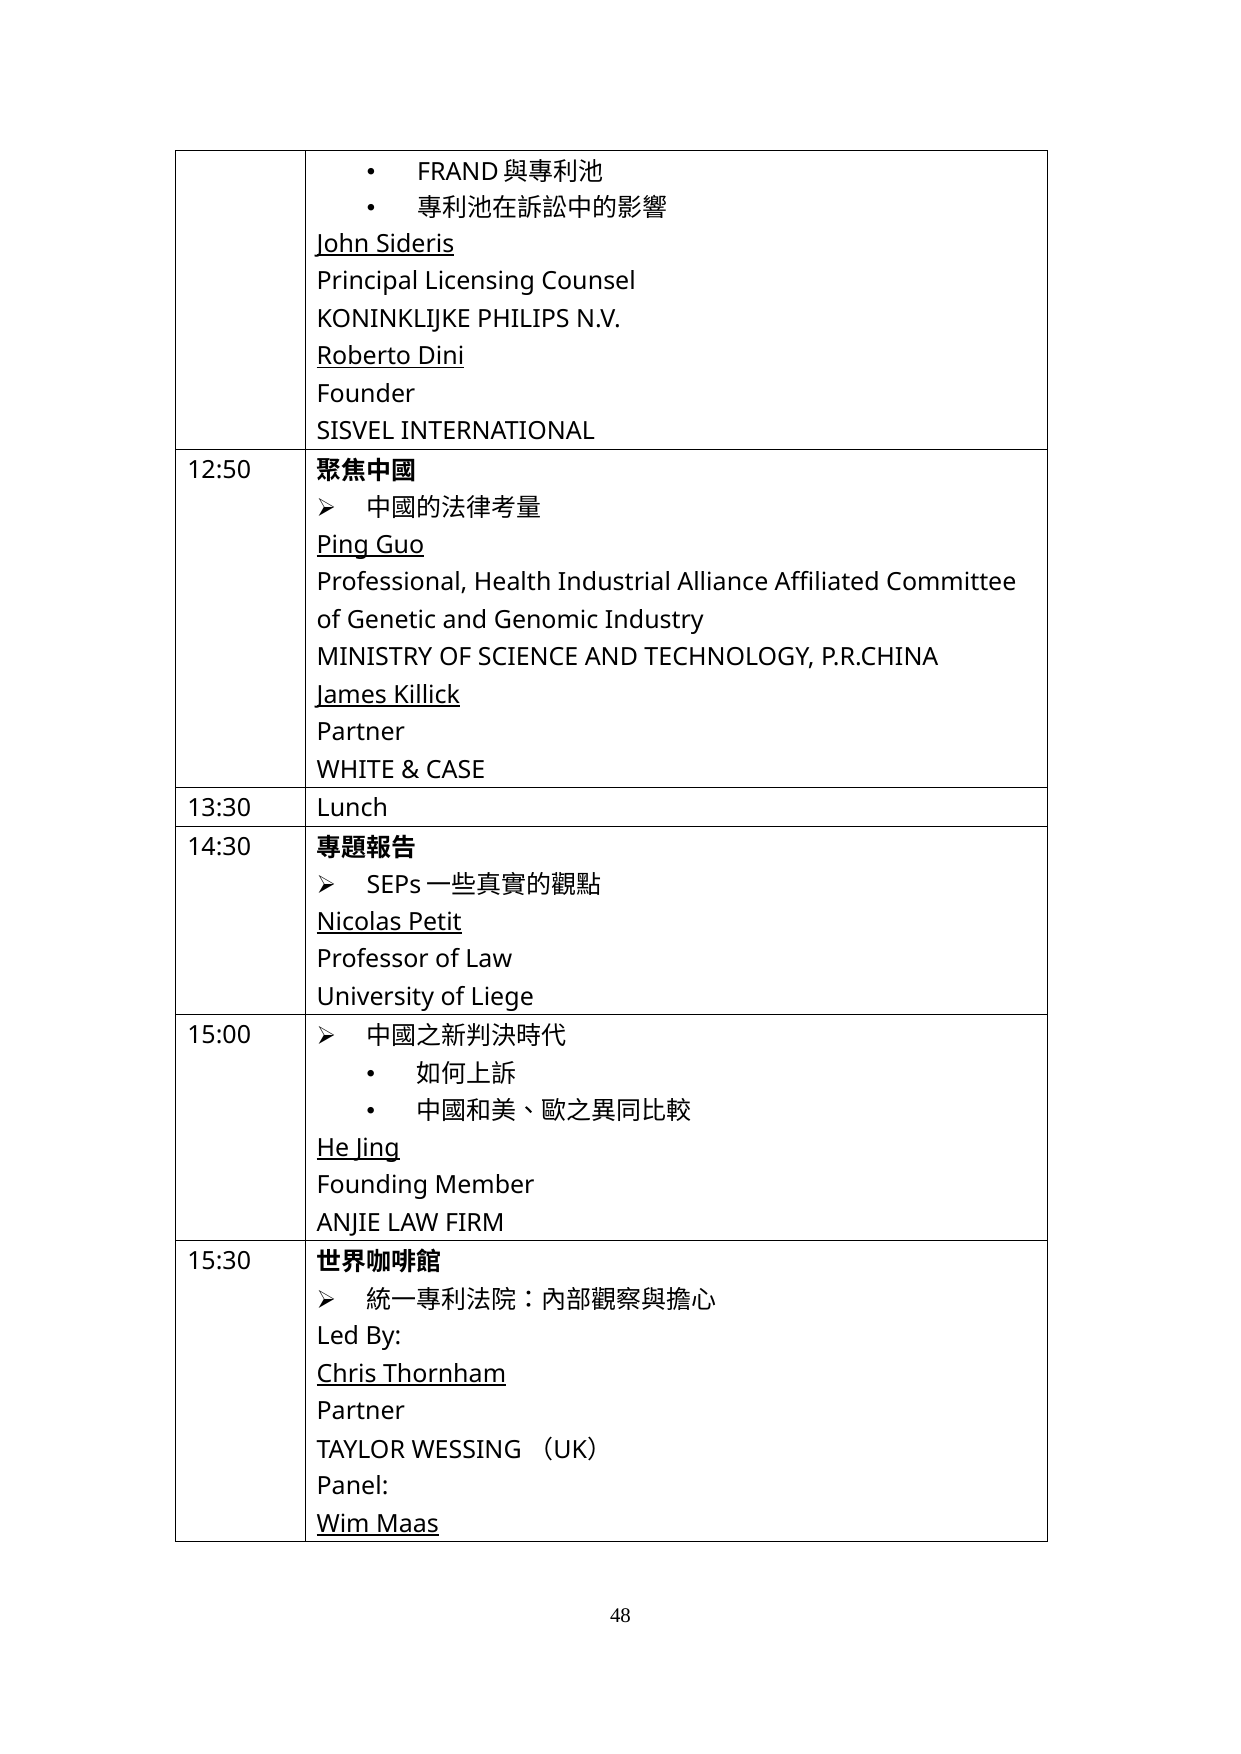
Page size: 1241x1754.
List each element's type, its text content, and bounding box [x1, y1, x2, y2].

table_cell 聚焦中國 中國的法律考量 Ping Guo Professional, Health Industrial Alliance Affiliated Committee of Genetic and Genomic Industry MINISTRY OF SCIENCE AND TECHNOLOGY, P.R.CHINA James Killick Partner WHITE & CASE [306, 450, 1047, 787]
table_cell Lunch [306, 788, 1047, 826]
table_cell 15:30 [176, 1241, 305, 1541]
table_cell 專題報告 SEPs一些真實的觀點 Nicolas Petit Professor of Law University of Liege [306, 827, 1047, 1014]
table_cell 專利池 FRAND與專利池 專利池在訴訟中的影響 John Sideris Principal Licensing Counsel KONINKLIJKE PHILIPS N.V. Roberto Dini Founder SISVEL INTERNATIONAL [306, 151, 1047, 448]
table_cell 中國之新判決時代 如何上訴 中國和美、歐之異同比較 He Jing Founding Member ANJIE LAW FIRM [306, 1015, 1047, 1240]
table_cell 14:30 [176, 827, 305, 1014]
table_cell 15:00 [176, 1015, 305, 1240]
table_cell 12:50 [176, 450, 305, 787]
table_cell 世界咖啡館 統一專利法院：內部觀察與擔心 Led By: Chris Thornham Partner TAYLOR WESSING （UK） Panel: Wim Maas [306, 1241, 1047, 1541]
table_cell [176, 151, 305, 448]
table_cell 13:30 [176, 788, 305, 826]
